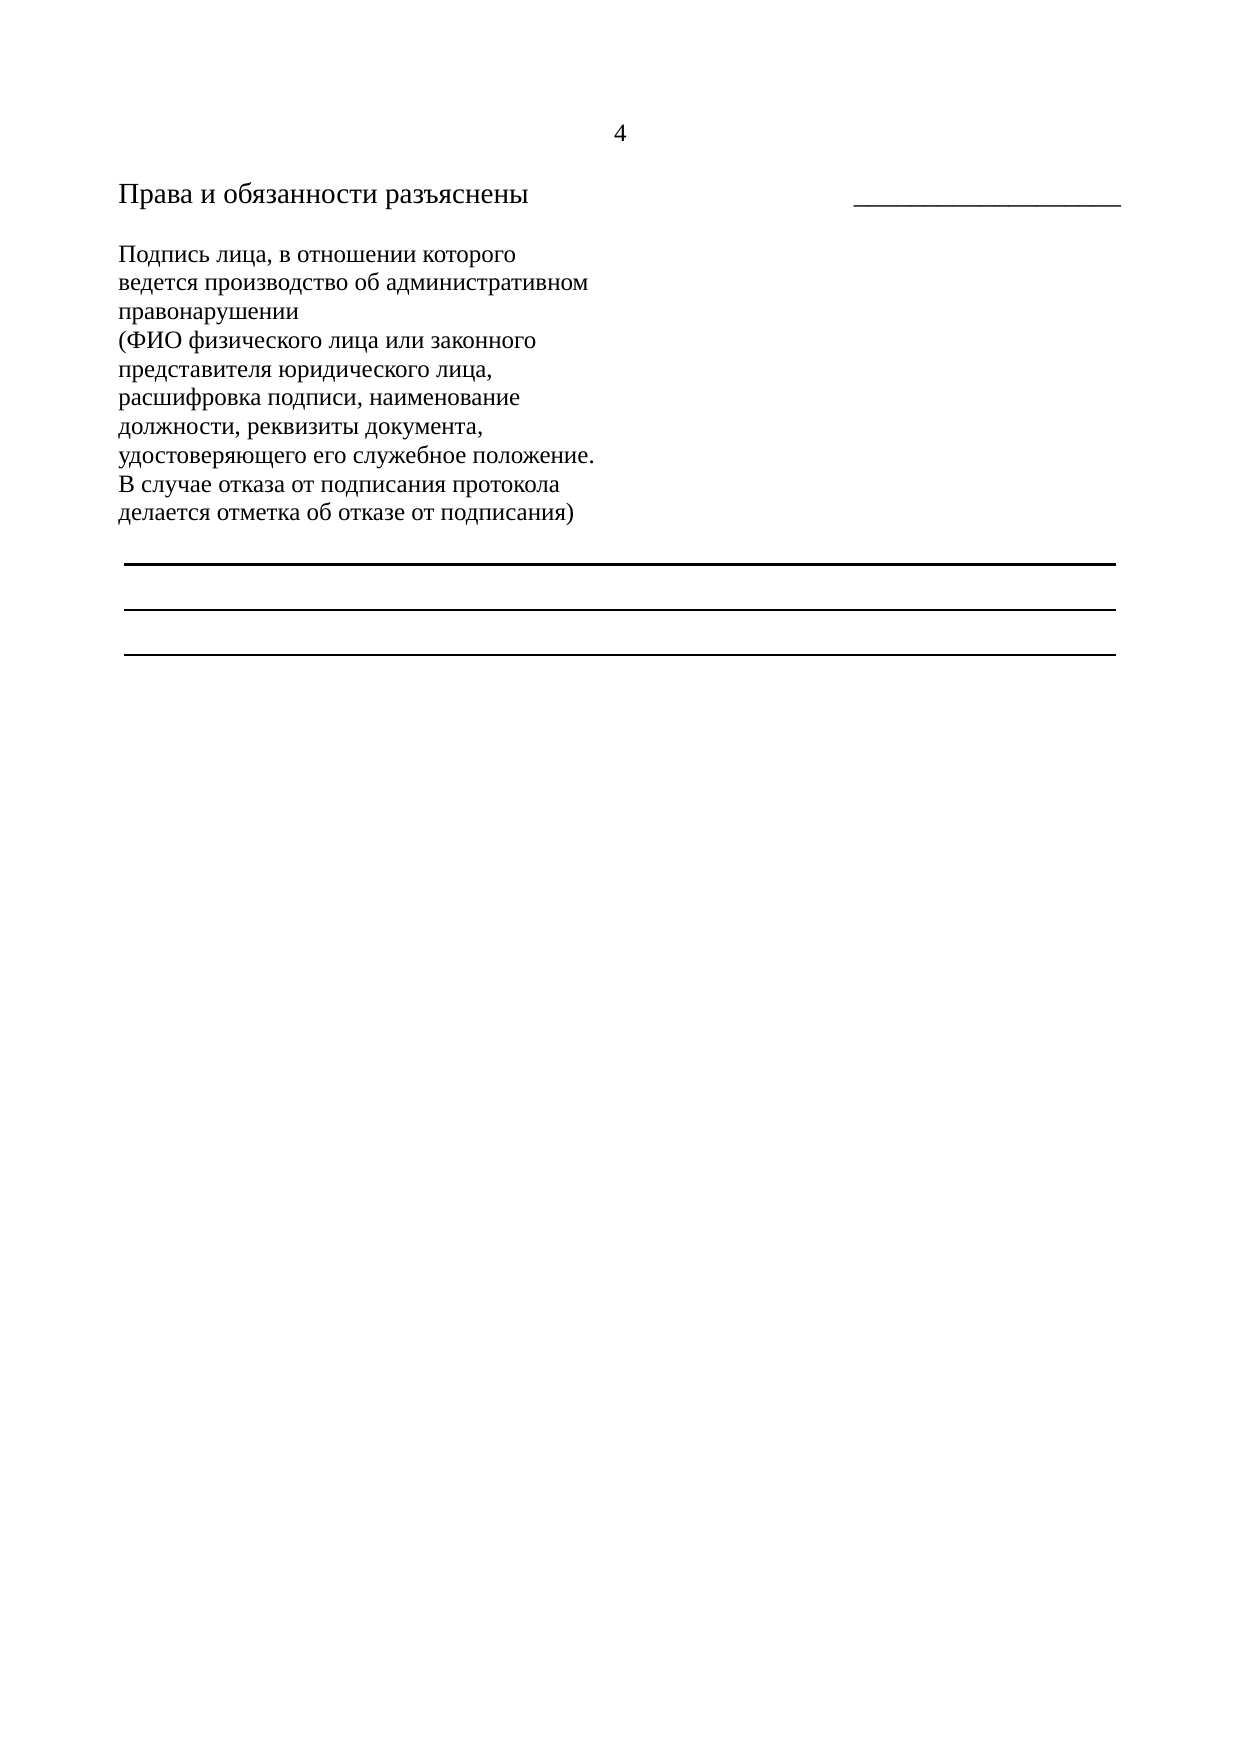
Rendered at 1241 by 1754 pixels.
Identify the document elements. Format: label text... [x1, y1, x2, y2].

text расшифровка подписи, наименование [118, 382, 1122, 411]
table_cell [118, 571, 1122, 617]
text Подпись лица, в отношении которого [118, 239, 1122, 267]
text Права и обязанности разъяснены ___________________ [118, 176, 1122, 210]
text делается отметка об отказе от подписания) [118, 497, 1122, 526]
text (ФИО физического лица или законного [118, 325, 1122, 354]
text ведется производство об административном [118, 267, 1122, 296]
table_cell [118, 617, 1122, 662]
text правонарушении [118, 296, 1122, 325]
table_header [118, 526, 1122, 571]
text В случае отказа от подписания протокола [118, 469, 1122, 497]
text представителя юридического лица, [118, 354, 1122, 382]
text должности, реквизиты документа, [118, 411, 1122, 440]
text удостоверяющего его служебное положение. [118, 440, 1122, 469]
